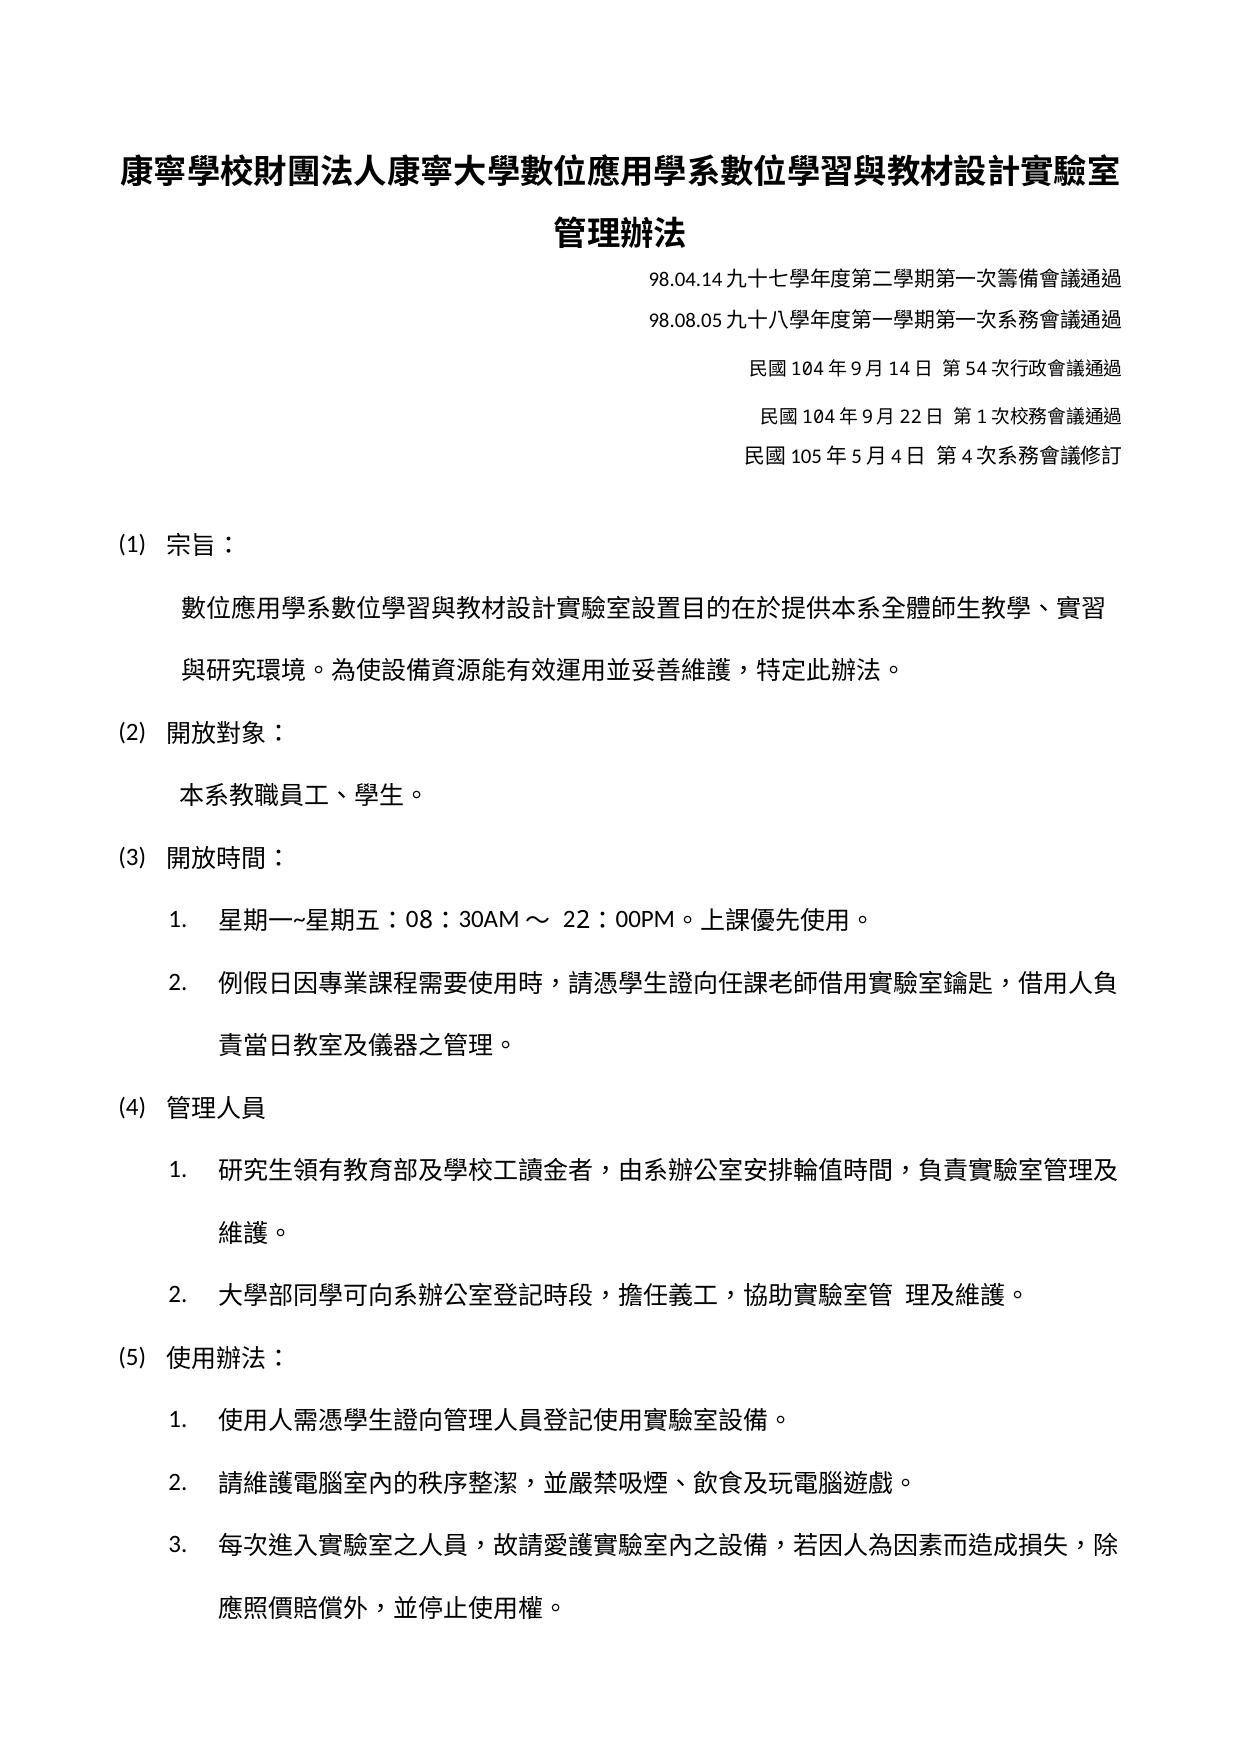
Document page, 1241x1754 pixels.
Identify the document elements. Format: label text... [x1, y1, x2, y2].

text 民國105年5月4日 第4次系務會議修訂 [118, 440, 1122, 470]
list 星期一~星期五：08：30AM ～ 22：00PM。上課優先使用。 [168, 877, 1122, 939]
text 本系教職員工、學生。 [167, 752, 1122, 814]
text 98.04.14九十七學年度第二學期第一次籌備會議通過 [118, 262, 1122, 293]
list 管理人員 [118, 1064, 1122, 1127]
text 康寧學校財團法人康寧大學數位應用學系數位學習與教材設計實驗室管理辦法 [118, 127, 1122, 252]
list 使用辦法： [118, 1314, 1122, 1377]
text 數位應用學系數位學習與教材設計實驗室設置目的在於提供本系全體師生教學、實習與研究環境。為使設備資源能有效運用並妥善維護，特定此辦法。 [181, 564, 1122, 689]
list 每次進入實驗室之人員，故請愛護實驗室內之設備，若因人為因素而造成損失，除應照價賠償外，並停止使用權。 [168, 1502, 1122, 1627]
text 民國104年9月22日 第1次校務會議通過 [118, 402, 1122, 429]
list 例假日因專業課程需要使用時，請憑學生證向任課老師借用實驗室鑰匙，借用人負責當日教室及儀器之管理。 [168, 939, 1122, 1064]
list 開放對象： [118, 689, 1122, 752]
text 98.08.05九十八學年度第一學期第一次系務會議通過 [118, 303, 1122, 333]
list 大學部同學可向系辦公室登記時段，擔任義工，協助實驗室管 理及維護。 [168, 1252, 1122, 1314]
list 開放時間： [118, 814, 1122, 877]
text 民國104年9月14日 第54次行政會議通過 [118, 354, 1122, 381]
list 請維護電腦室內的秩序整潔，並嚴禁吸煙、飲食及玩電腦遊戲。 [168, 1439, 1122, 1502]
list 宗旨： [118, 502, 1122, 564]
list 使用人需憑學生證向管理人員登記使用實驗室設備。 [168, 1377, 1122, 1439]
list 研究生領有教育部及學校工讀金者，由系辦公室安排輪值時間，負責實驗室管理及維護。 [168, 1127, 1122, 1252]
